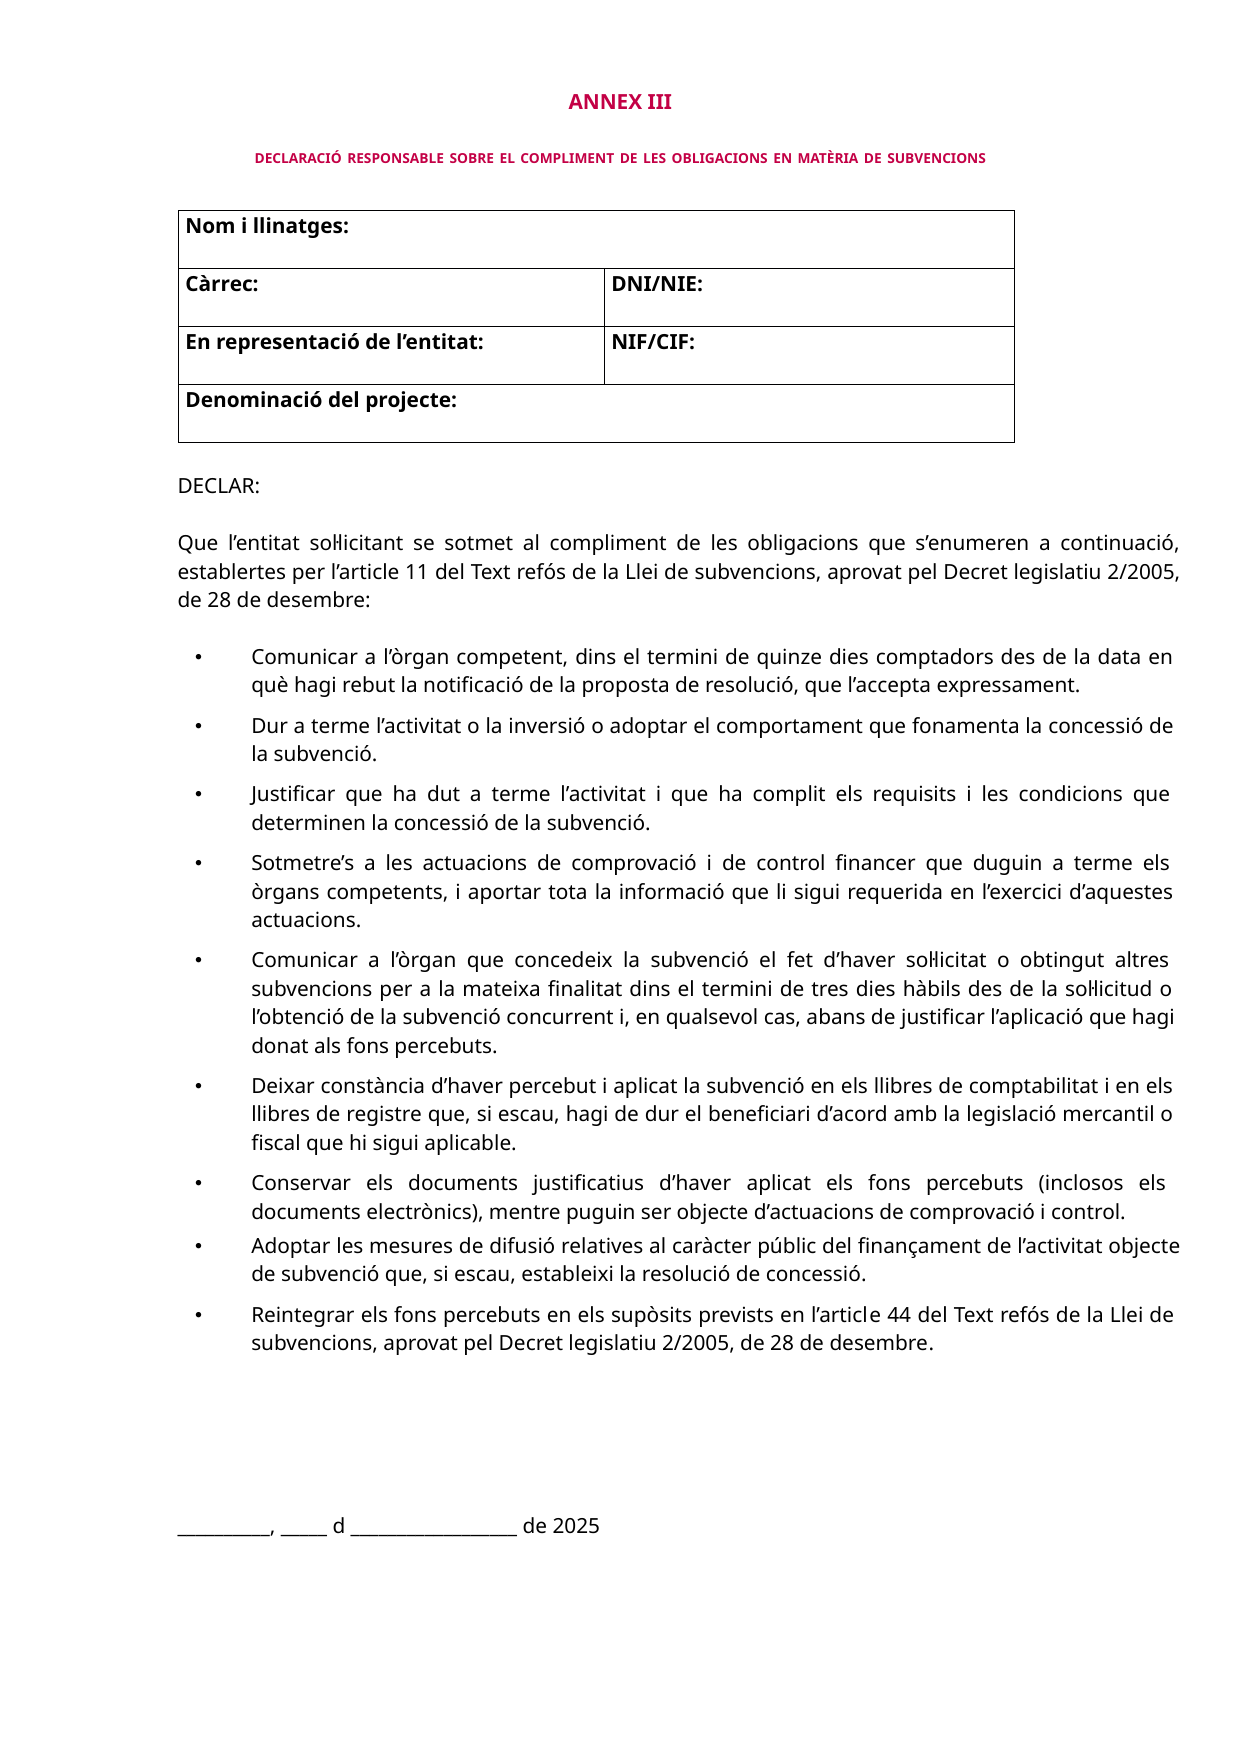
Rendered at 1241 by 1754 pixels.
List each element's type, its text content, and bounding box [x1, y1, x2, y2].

table_cell NIF/CIF: [605, 327, 1014, 384]
list Reintegrar els fons percebuts en els supòsits prevists en l’article 44 del Text refós de la Llei de subvencions, aprovat pel Decret legislatiu 2/2005, de 28 de desembre. [177, 1300, 1181, 1357]
list Conservar els documents justificatius d’haver aplicat els fons percebuts (inclosos els documents electrònics), mentre puguin ser objecte d’actuacions de comprovació i control. [177, 1168, 1181, 1225]
list Adoptar les mesures de difusió relatives al caràcter públic del finançament de l’activitat objecte de subvenció que, si escau, estableixi la resolució de concessió. [177, 1231, 1181, 1288]
text Que l’entitat sol·licitant se sotmet al compliment de les obligacions que s’enumeren a continuació, establertes per l’article 11 del Text refós de la Llei de subvencions, aprovat pel Decret legislatiu 2/2005, de 28 de desembre: [177, 528, 1181, 614]
text DECLAR: [177, 471, 1181, 500]
text __________, _____ d __________________ de 2025 [177, 1511, 1181, 1539]
list Comunicar a l’òrgan competent, dins el termini de quinze dies comptadors des de la data en què hagi rebut la notificació de la proposta de resolució, que l’accepta expressament. [177, 642, 1181, 699]
table_cell Càrrec: [179, 269, 604, 326]
list Deixar constància d’haver percebut i aplicat la subvenció en els llibres de comptabilitat i en els llibres de registre que, si escau, hagi de dur el beneficiari d’acord amb la legislació mercantil o fiscal que hi sigui aplicable. [177, 1071, 1181, 1156]
list Justificar que ha dut a terme l’activitat i que ha complit els requisits i les condicions que determinen la concessió de la subvenció. [177, 779, 1181, 836]
table_cell DNI/NIE: [605, 269, 1014, 326]
list Dur a terme l’activitat o la inversió o adoptar el comportament que fonamenta la concessió de la subvenció. [177, 711, 1181, 768]
table_header Nom i llinatges: [179, 211, 1014, 268]
list Comunicar a l’òrgan que concedeix la subvenció el fet d’haver sol·licitat o obtingut altres subvencions per a la mateixa finalitat dins el termini de tres dies hàbils des de la sol·licitud o l’obtenció de la subvenció concurrent i, en qualsevol cas, abans de justificar l’aplicació que hagi donat als fons percebuts. [177, 946, 1181, 1059]
table_cell Denominació del projecte: [179, 385, 1014, 442]
title declaració responsable sobre el compliment de les obligacions en matèria de subvencions [59, 141, 1181, 169]
table_cell En representació de l’entitat: [179, 327, 604, 384]
list Sotmetre’s a les actuacions de comprovació i de control financer que duguin a terme els òrgans competents, i aportar tota la informació que li sigui requerida en l’exercici d’aquestes actuacions. [177, 848, 1181, 934]
subtitle ANNEX III [59, 87, 1181, 116]
